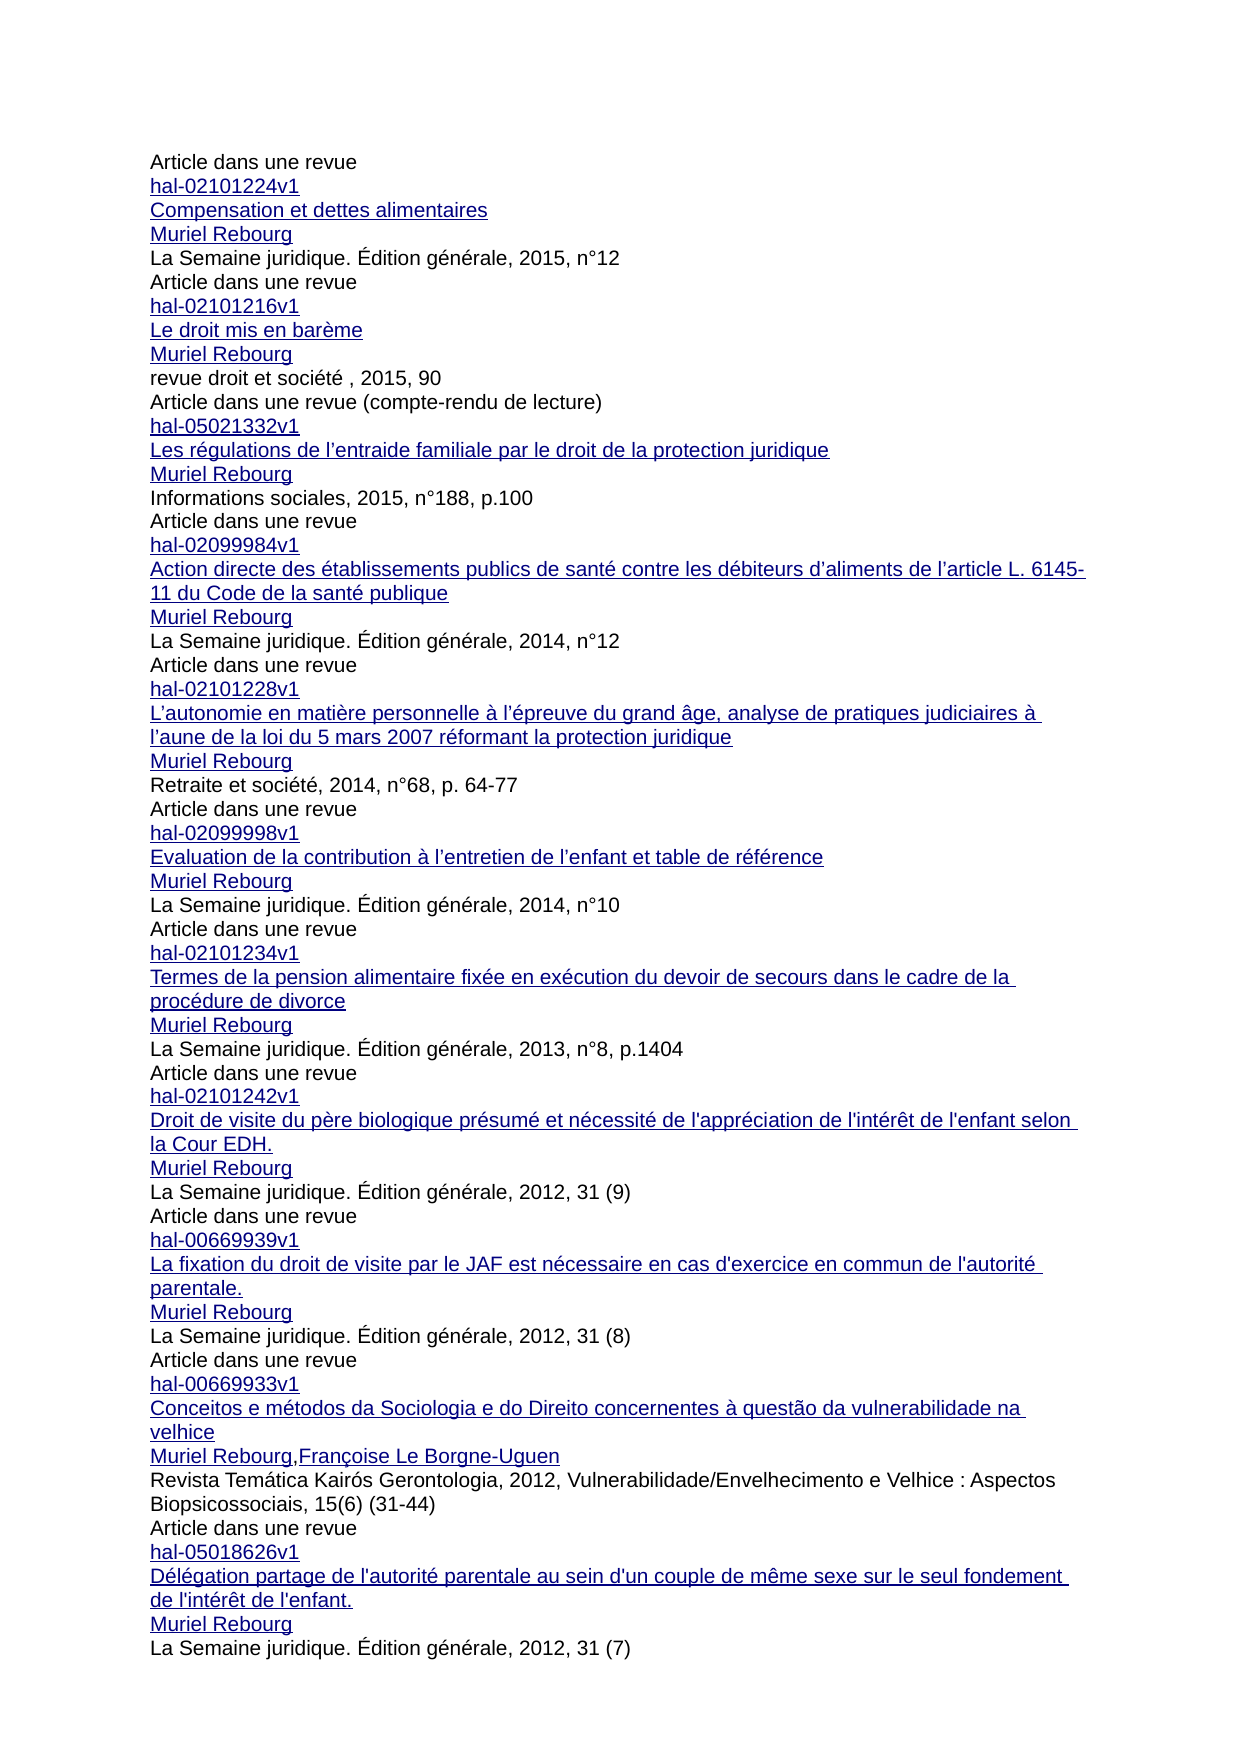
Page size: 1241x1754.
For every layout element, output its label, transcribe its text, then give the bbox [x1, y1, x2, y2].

table_cell Le droit mis en barème Muriel Rebourg revue droit et société , 2015, 90 Article dans une revue (compte-rendu de lecture) hal-05021332v1 [150, 318, 1090, 437]
table_cell Délégation partage de l'autorité parentale au sein d'un couple de même sexe sur le seul fondement de l'intérêt de l'enfant. Muriel Rebourg La Semaine juridique. Édition générale, 2012, 31 (7) [150, 1564, 1090, 1659]
table_cell Action directe des établissements publics de santé contre les débiteurs d’aliments de l’article L. 6145-11 du Code de la santé publique Muriel Rebourg La Semaine juridique. Édition générale, 2014, n°12 Article dans une revue hal-02101228v1 [150, 557, 1090, 701]
table_cell La fixation du droit de visite par le JAF est nécessaire en cas d'exercice en commun de l'autorité parentale. Muriel Rebourg La Semaine juridique. Édition générale, 2012, 31 (8) Article dans une revue hal-00669933v1 [150, 1252, 1090, 1396]
table_cell Les régulations de l’entraide familiale par le droit de la protection juridique Muriel Rebourg Informations sociales, 2015, n°188, p.100 Article dans une revue hal-02099984v1 [150, 438, 1090, 557]
table_cell Conceitos e métodos da Sociologia e do Direito concernentes à questão da vulnerabilidade na velhice Muriel Rebourg,Françoise Le Borgne-Uguen Revista Temática Kairós Gerontologia, 2012, Vulnerabilidade/Envelhecimento e Velhice : Aspectos Biopsicossociais, 15(6) (31-44) Article dans une revue hal-05018626v1 [150, 1396, 1090, 1563]
table_cell Droit de visite du père biologique présumé et nécessité de l'appréciation de l'intérêt de l'enfant selon la Cour EDH. Muriel Rebourg La Semaine juridique. Édition générale, 2012, 31 (9) Article dans une revue hal-00669939v1 [150, 1108, 1090, 1252]
table_cell Evaluation de la contribution à l’entretien de l’enfant et table de référence Muriel Rebourg La Semaine juridique. Édition générale, 2014, n°10 Article dans une revue hal-02101234v1 [150, 845, 1090, 964]
table_cell Compensation et dettes alimentaires Muriel Rebourg La Semaine juridique. Édition générale, 2015, n°12 Article dans une revue hal-02101216v1 [150, 198, 1090, 318]
table_cell Article dans une revue hal-02101224v1 [150, 150, 1090, 198]
table_cell Termes de la pension alimentaire fixée en exécution du devoir de secours dans le cadre de la procédure de divorce Muriel Rebourg La Semaine juridique. Édition générale, 2013, n°8, p.1404 Article dans une revue hal-02101242v1 [150, 965, 1090, 1108]
table_cell L’autonomie en matière personnelle à l’épreuve du grand âge, analyse de pratiques judiciaires à l’aune de la loi du 5 mars 2007 réformant la protection juridique Muriel Rebourg Retraite et société, 2014, n°68, p. 64-77 Article dans une revue hal-02099998v1 [150, 701, 1090, 845]
